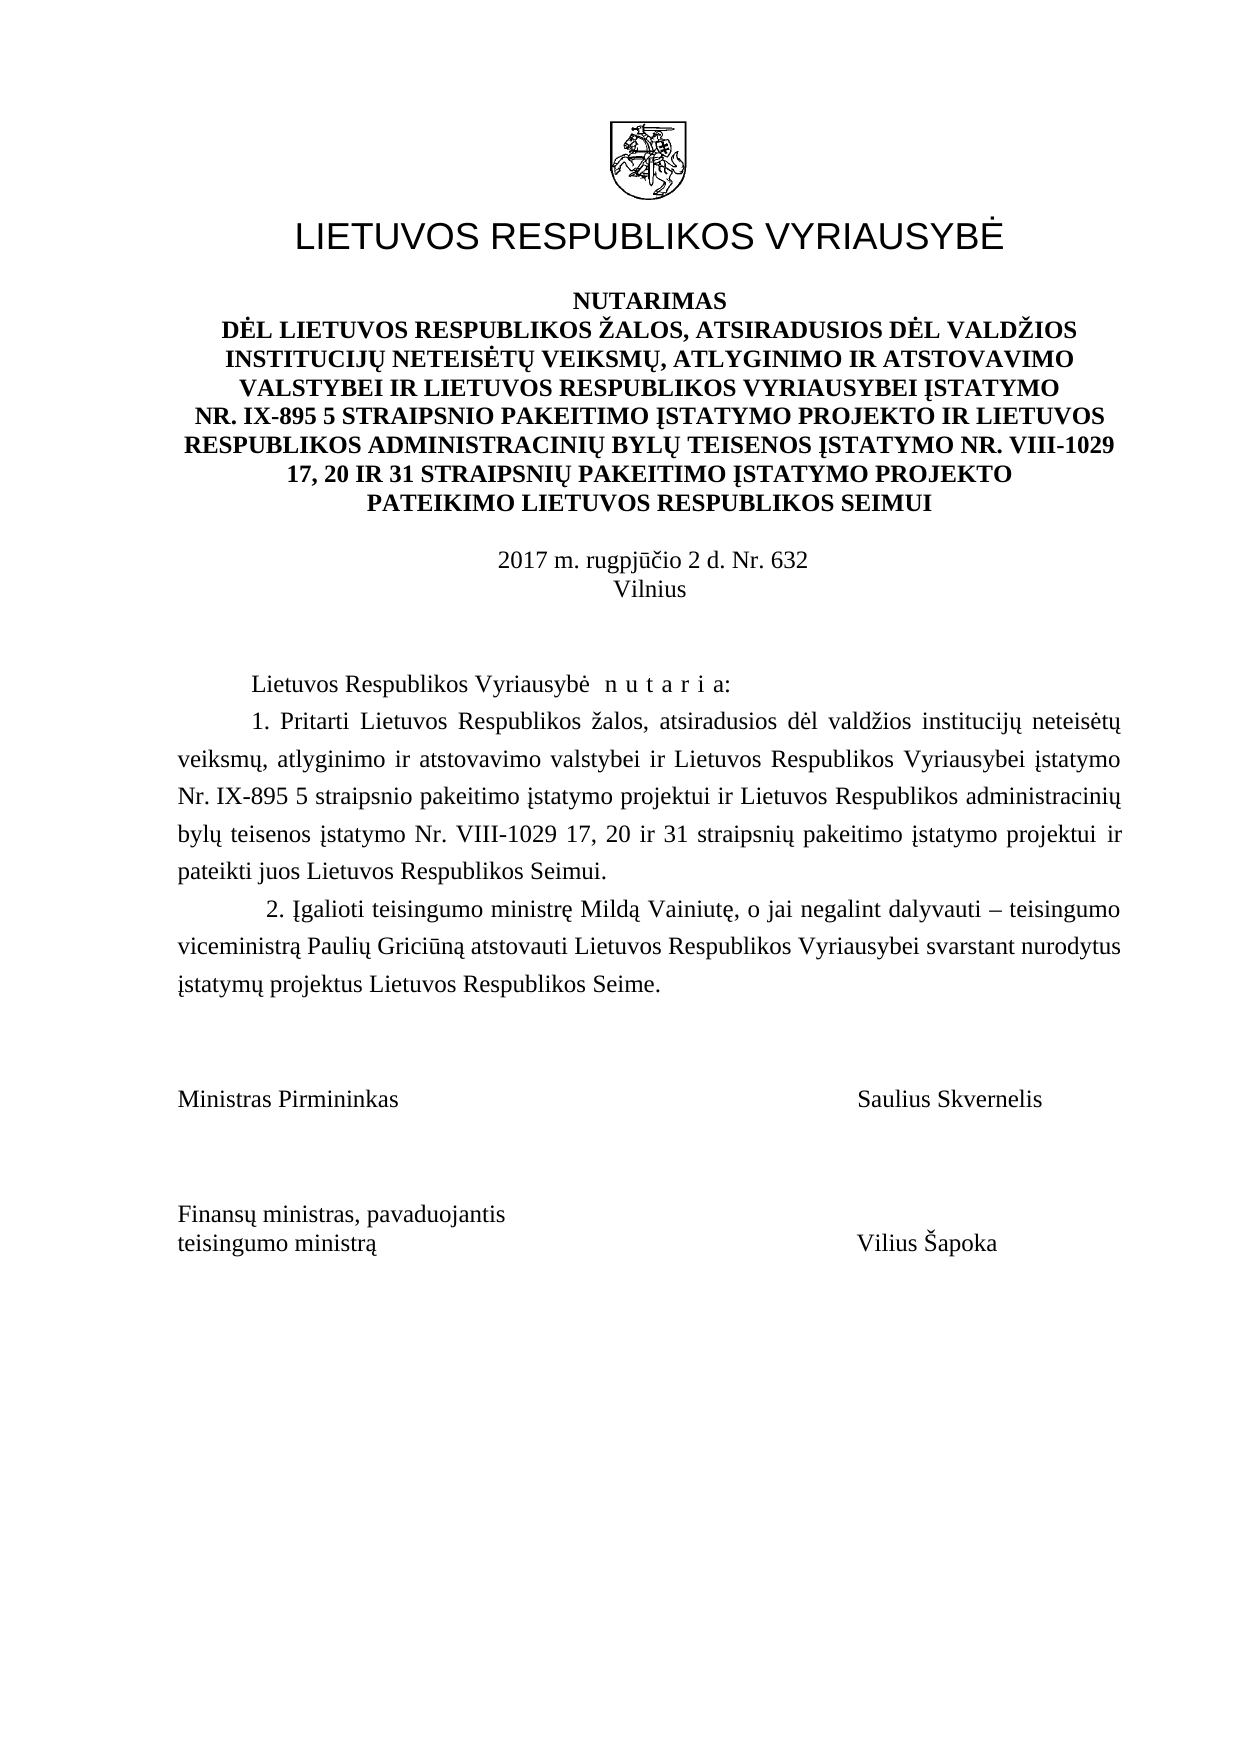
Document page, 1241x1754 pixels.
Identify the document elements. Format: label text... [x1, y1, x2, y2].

text teisingumo ministrą Vilius Šapoka [177, 1228, 1122, 1256]
text Vilnius [177, 574, 1122, 603]
text Finansų ministras, pavaduojantis [177, 1199, 1122, 1228]
text 2017 m. rugpjūčio 2 d. Nr. 632 [177, 545, 1122, 574]
text nutarimas [177, 286, 1122, 315]
text Ministras Pirmininkas Saulius Skvernelis [177, 1084, 1122, 1113]
text 2. Įgalioti teisingumo ministrę Mildą Vainiutę, o jai negalint dalyvauti – teisingumo viceministrą Paulių Griciūną atstovauti Lietuvos Respublikos Vyriausybei svarstant nurodytus įstatymų projektus Lietuvos Respublikos Seime. [177, 885, 1122, 998]
text PATEIKIMO LIETUVOS RESPUBLIKOS SEIMUI [177, 488, 1122, 516]
text NR. IX-895 5 STRAIPSNIO PAKEITIMO ĮSTATYMO PROJEKTO IR LIETUVOS RESPUBLIKOS ADMINISTRACINIŲ BYLŲ TEISENOS ĮSTATYMO NR. VIII-1029 17, 20 IR 31 STRAIPSNIŲ PAKEITIMO ĮSTATYMO PROJEKTO [177, 401, 1122, 488]
text Lietuvos Respublikos Vyriausybė nutaria: [177, 660, 1122, 698]
text Lietuvos Respublikos Vyriausybė [177, 214, 1122, 258]
text DĖL LIETUVOS RESPUBLIKOS ŽALOS, ATSIRADUSIOS DĖL VALDŽIOS INSTITUCIJŲ NETEISĖTŲ VEIKSMŲ, ATLYGINIMO IR ATSTOVAVIMO VALSTYBEI IR LIETUVOS RESPUBLIKOS VYRIAUSYBEI ĮSTATYMO [177, 315, 1122, 401]
text 1. Pritarti Lietuvos Respublikos žalos, atsiradusios dėl valdžios institucijų neteisėtų veiksmų, atlyginimo ir atstovavimo valstybei ir Lietuvos Respublikos Vyriausybei įstatymo Nr. IX-895 5 straipsnio pakeitimo įstatymo projektui ir Lietuvos Respublikos administracinių bylų teisenos įstatymo Nr. VIII-1029 17, 20 ir 31 straipsnių pakeitimo įstatymo projektui ir pateikti juos Lietuvos Respublikos Seimui. [177, 698, 1122, 885]
